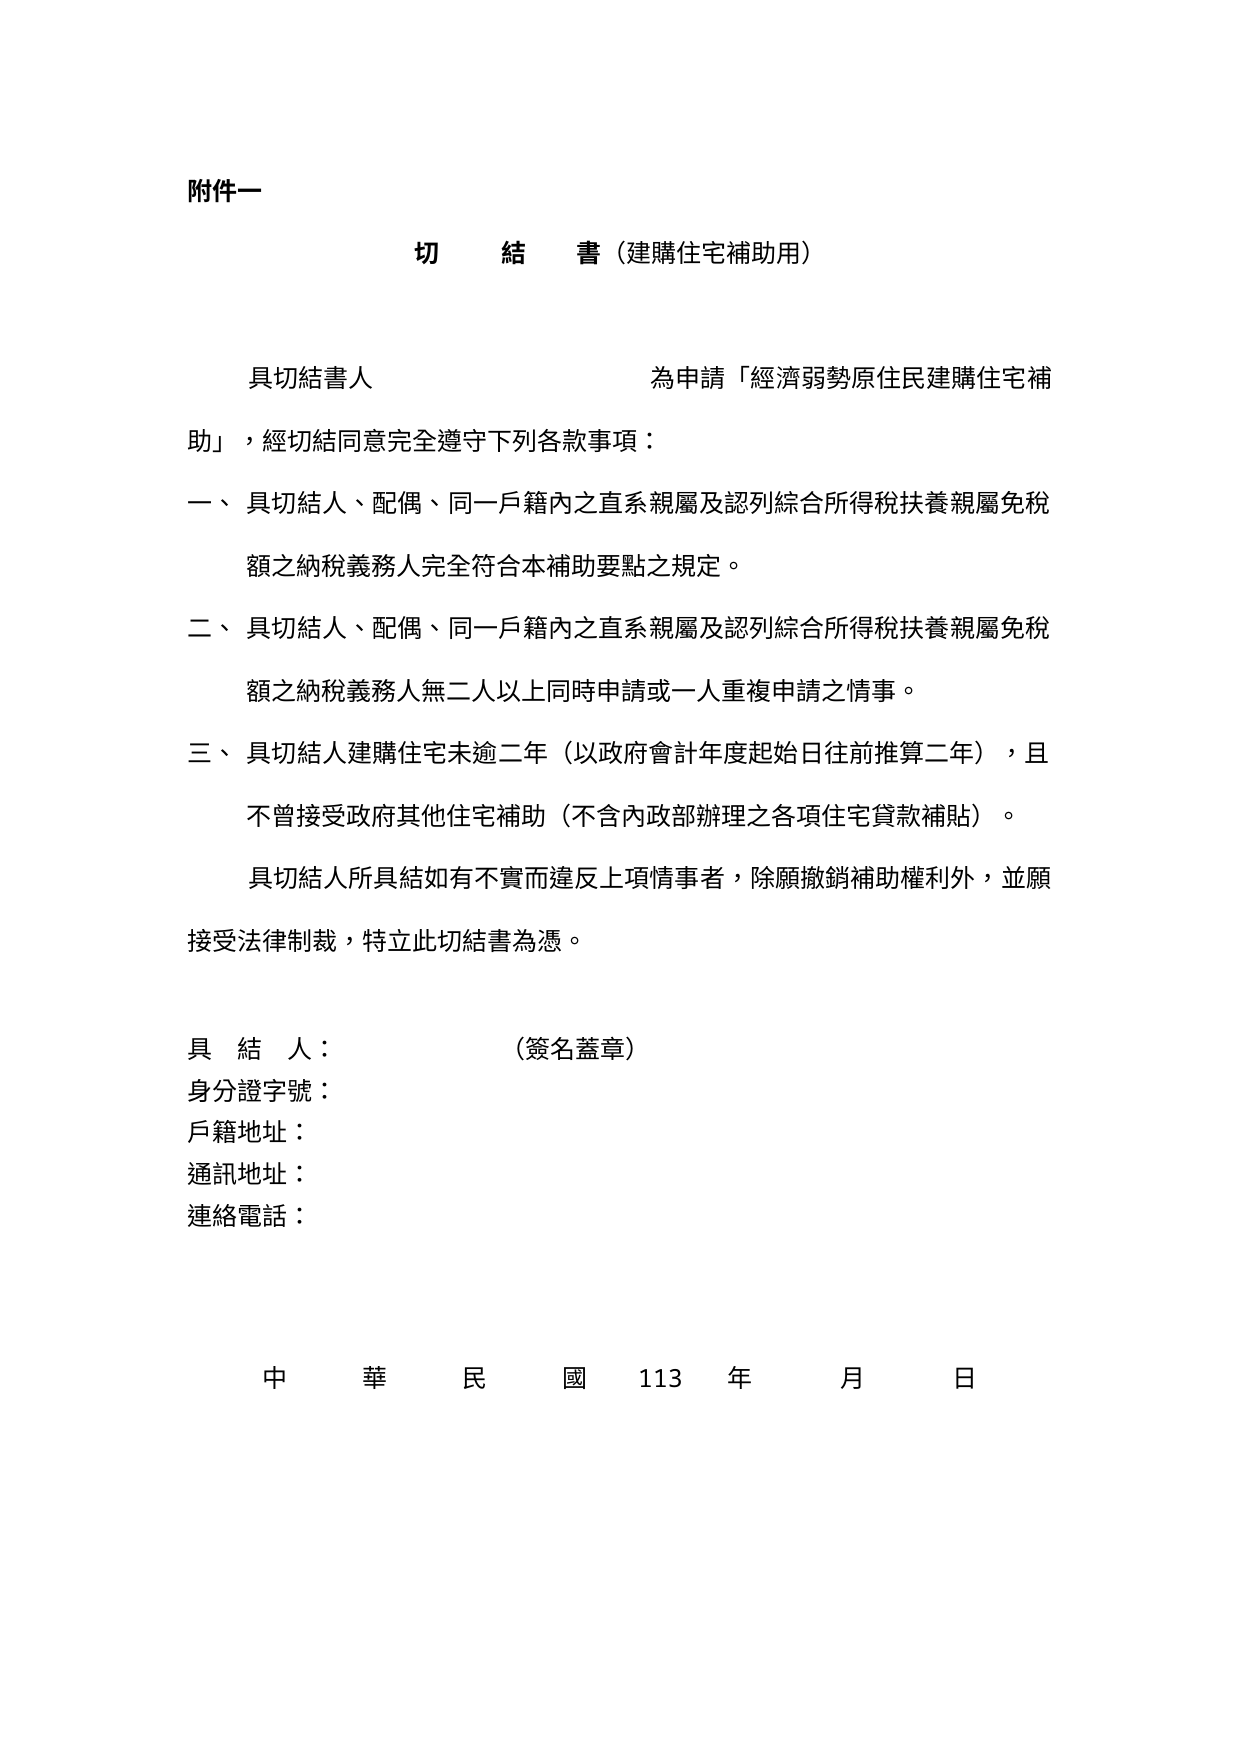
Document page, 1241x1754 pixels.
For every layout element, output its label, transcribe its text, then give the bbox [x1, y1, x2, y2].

text 身分證字號： [187, 1067, 1053, 1108]
text 中 華 民 國 113 年 月 日 [187, 1358, 1053, 1394]
text 附件一 [187, 150, 1053, 212]
list 具切結人、配偶、同一戶籍內之直系親屬及認列綜合所得稅扶養親屬免稅額之納稅義務人完全符合本補助要點之規定。 [187, 462, 1053, 587]
text 連絡電話： [187, 1192, 1053, 1233]
list 具切結人建購住宅未逾二年（以政府會計年度起始日往前推算二年），且不曾接受政府其他住宅補助（不含內政部辦理之各項住宅貸款補貼）。 [187, 712, 1053, 837]
text 具 結 人： （簽名蓋章） [187, 1025, 1053, 1067]
text 通訊地址： [187, 1150, 1053, 1192]
list 具切結人、配偶、同一戶籍內之直系親屬及認列綜合所得稅扶養親屬免稅額之納稅義務人無二人以上同時申請或一人重複申請之情事。 [187, 587, 1053, 712]
text 具切結人所具結如有不實而違反上項情事者，除願撤銷補助權利外，並願接受法律制裁，特立此切結書為憑。 [187, 837, 1053, 962]
text 戶籍地址： [187, 1108, 1053, 1150]
text 切 結 書（建購住宅補助用） [187, 212, 1053, 275]
text 具切結書人 為申請「經濟弱勢原住民建購住宅補助」，經切結同意完全遵守下列各款事項： [187, 337, 1053, 462]
